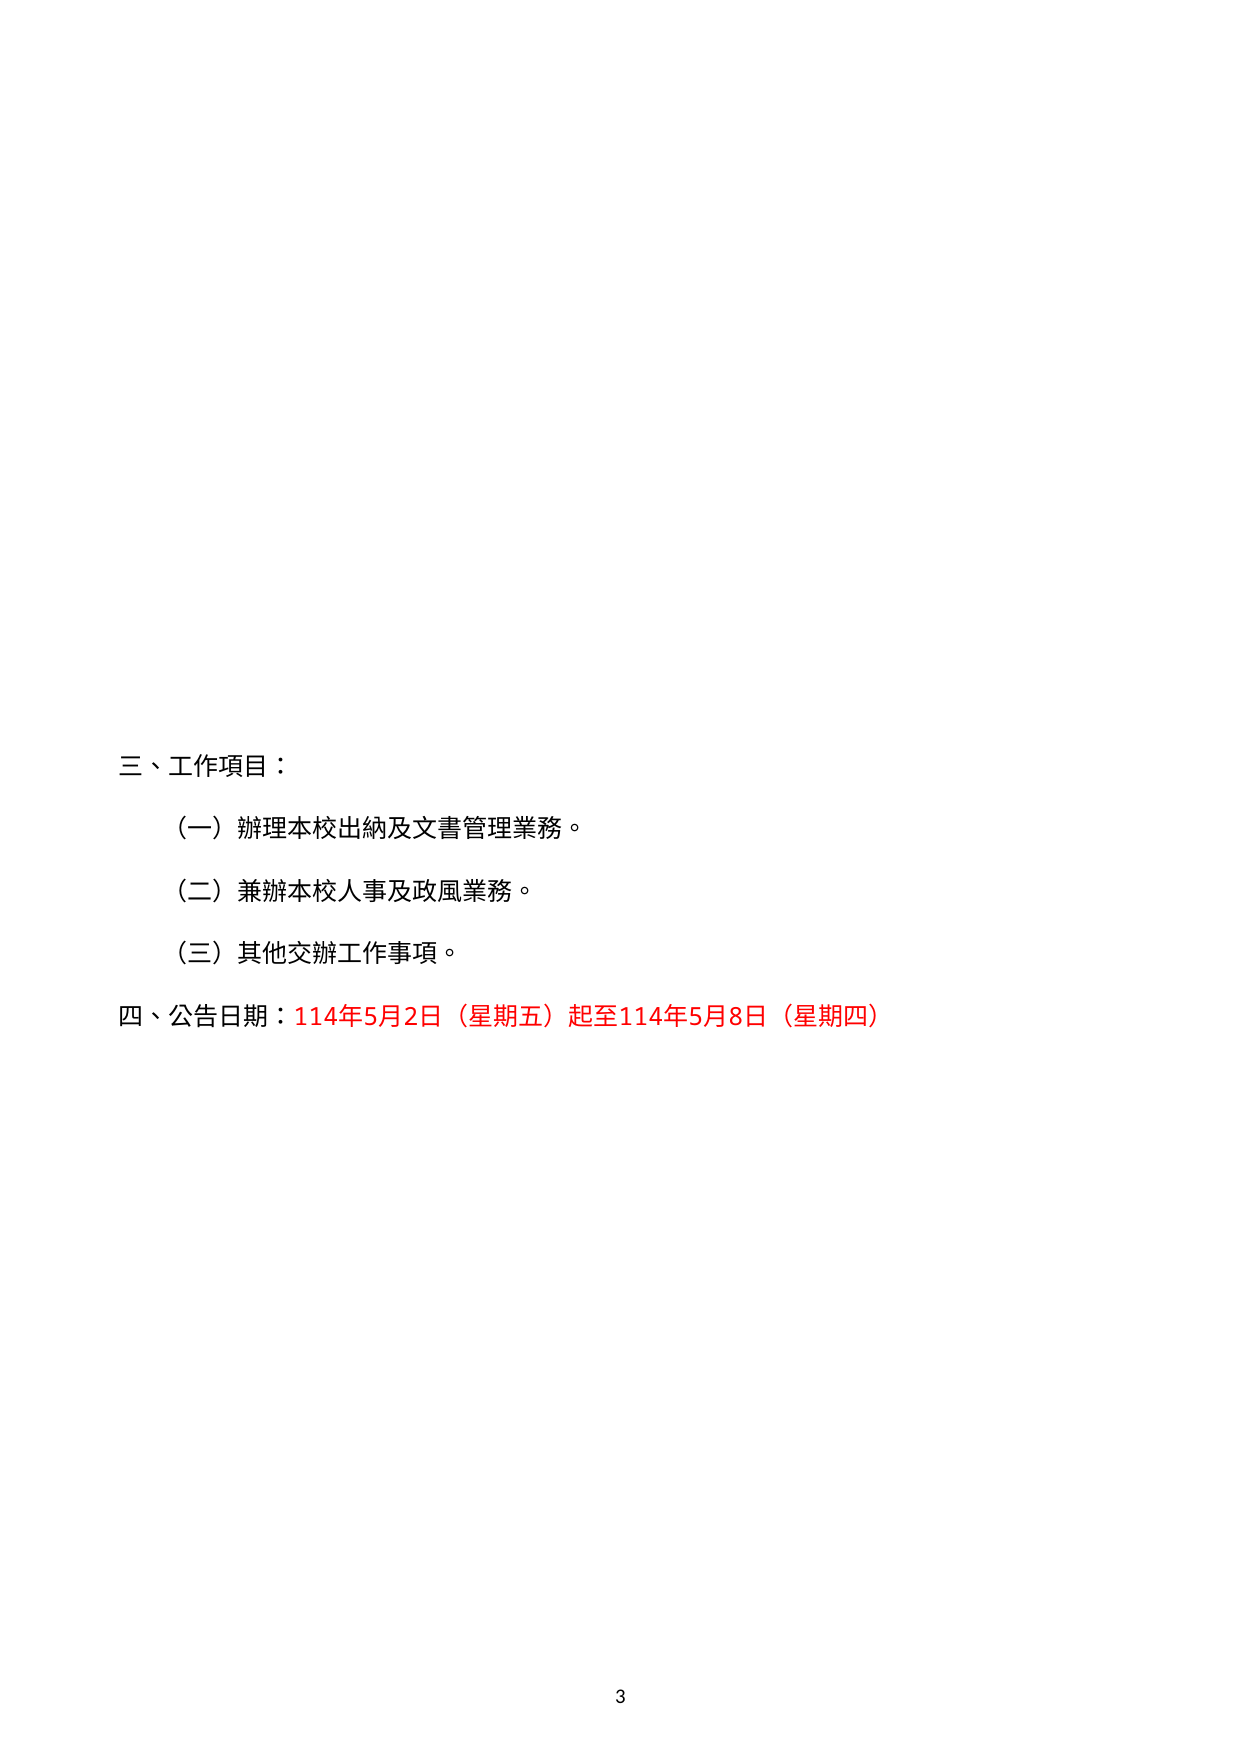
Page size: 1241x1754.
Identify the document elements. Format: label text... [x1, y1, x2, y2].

text （三）其他交辦工作事項。 [162, 910, 1122, 973]
text （一）辦理本校出納及文書管理業務。 [163, 785, 1122, 848]
text 三、工作項目： [118, 723, 1122, 785]
text 四、公告日期：114年5月2日（星期五）起至114年5月8日（星期四） [118, 973, 1122, 1035]
text （二）兼辦本校人事及政風業務。 [162, 848, 1122, 910]
